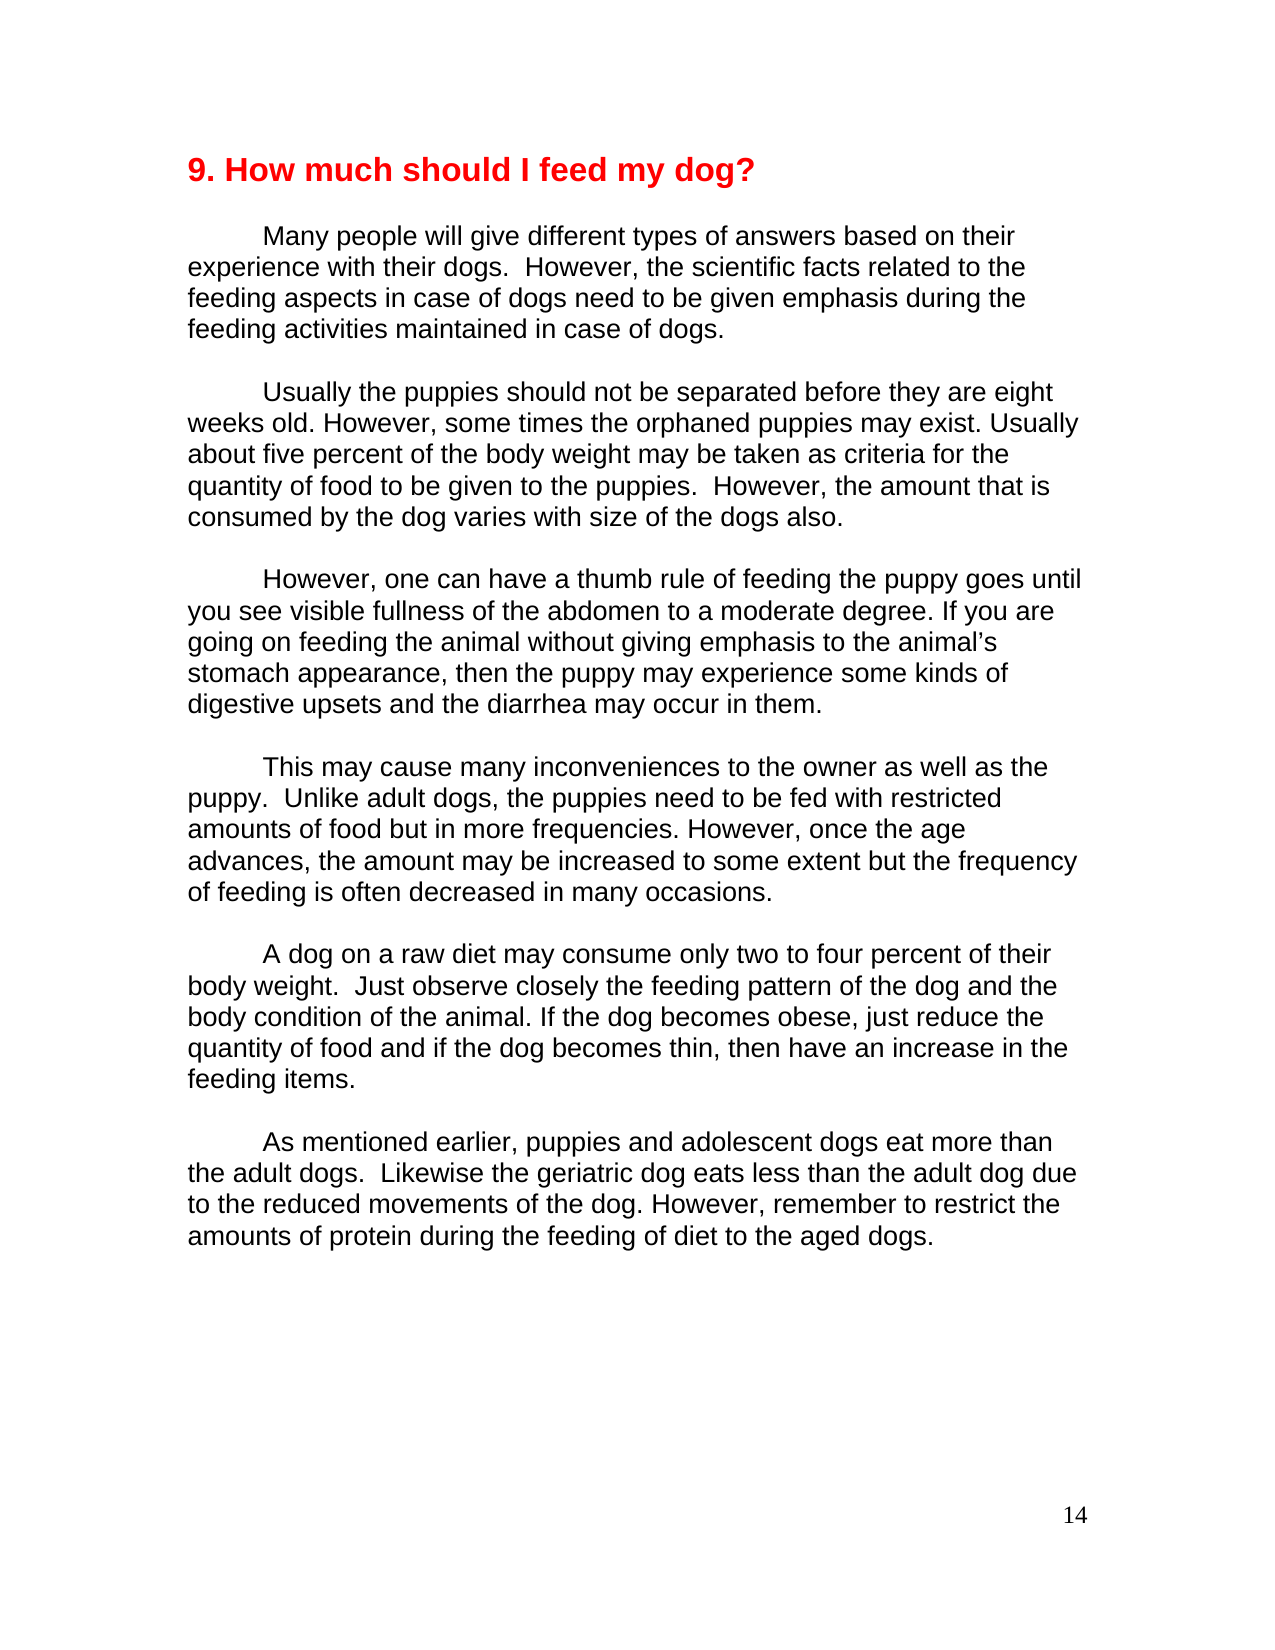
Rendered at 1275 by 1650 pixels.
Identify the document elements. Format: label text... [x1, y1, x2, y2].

text As mentioned earlier, puppies and adolescent dogs eat more than the adult dogs. Likewise the geriatric dog eats less than the adult dog due to the reduced movements of the dog. However, remember to restrict the amounts of protein during the feeding of diet to the aged dogs. [187, 1126, 1087, 1251]
text Usually the puppies should not be separated before they are eight weeks old. However, some times the orphaned puppies may exist. Usually about five percent of the body weight may be taken as criteria for the quantity of food to be given to the puppies. However, the amount that is consumed by the dog varies with size of the dogs also. [187, 376, 1087, 532]
text Many people will give different types of answers based on their experience with their dogs. However, the scientific facts related to the feeding aspects in case of dogs need to be given emphasis during the feeding activities maintained in case of dogs. [187, 220, 1087, 345]
text This may cause many inconveniences to the owner as well as the puppy. Unlike adult dogs, the puppies need to be fed with restricted amounts of food but in more frequencies. However, once the age advances, the amount may be increased to some extent but the frequency of feeding is often decreased in many occasions. [187, 751, 1087, 907]
text 9. How much should I feed my dog? [187, 150, 1087, 188]
text A dog on a raw diet may consume only two to four percent of their body weight. Just observe closely the feeding pattern of the dog and the body condition of the animal. If the dog becomes obese, just reduce the quantity of food and if the dog becomes thin, then have an increase in the feeding items. [187, 938, 1087, 1095]
text However, one can have a thumb rule of feeding the puppy goes until you see visible fullness of the abdomen to a moderate degree. If you are going on feeding the animal without giving emphasis to the animal’s stomach appearance, then the puppy may experience some kinds of digestive upsets and the diarrhea may occur in them. [187, 563, 1087, 720]
